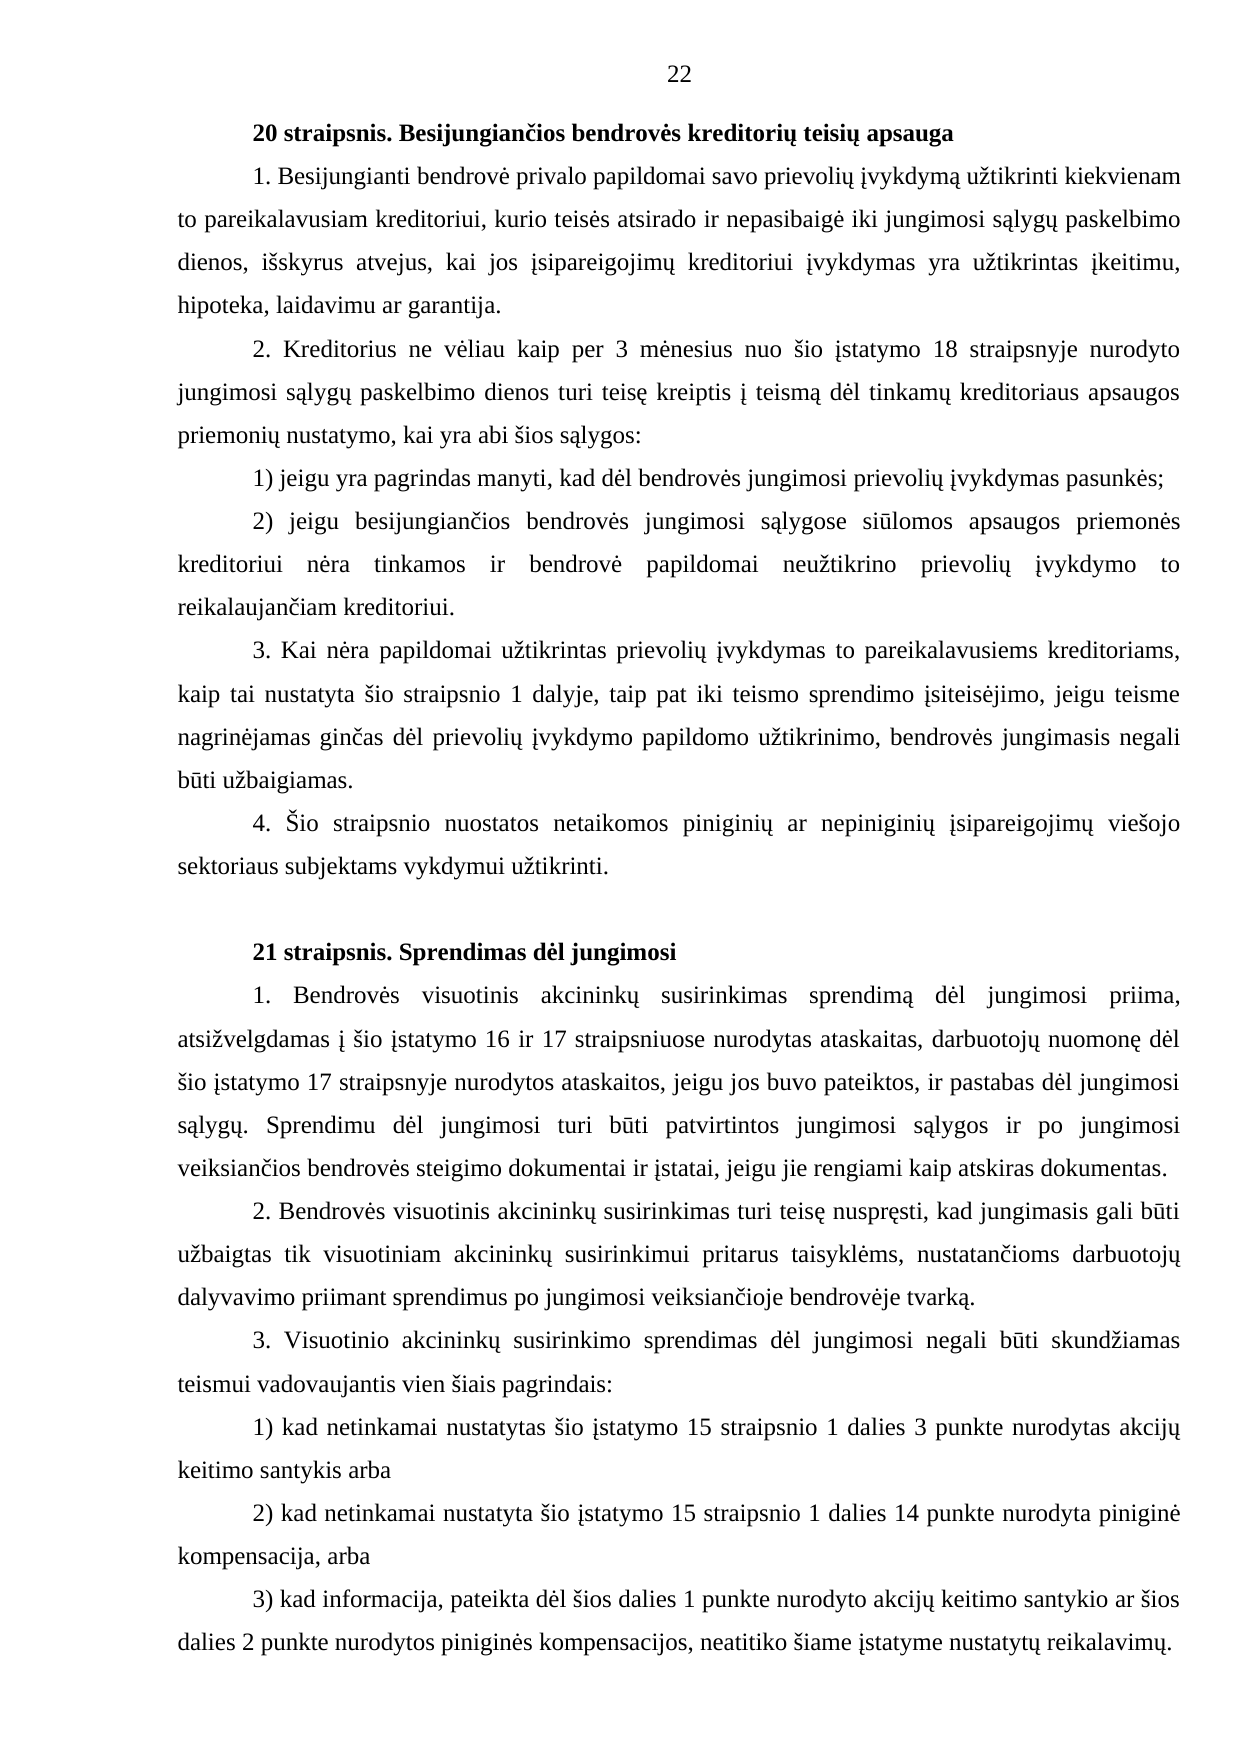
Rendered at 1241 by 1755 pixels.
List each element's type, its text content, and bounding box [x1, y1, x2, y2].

text 21 straipsnis. Sprendimas dėl jungimosi [177, 937, 1181, 966]
text 1. Besijungianti bendrovė privalo papildomai savo prievolių įvykdymą užtikrinti kiekvienam to pareikalavusiam kreditoriui, kurio teisės atsirado ir nepasibaigė iki jungimosi sąlygų paskelbimo dienos, išskyrus atvejus, kai jos įsipareigojimų kreditoriui įvykdymas yra užtikrintas įkeitimu, hipoteka, laidavimu ar garantija. [177, 161, 1181, 319]
text 3. Visuotinio akcininkų susirinkimo sprendimas dėl jungimosi negali būti skundžiamas teismui vadovaujantis vien šiais pagrindais: [177, 1326, 1181, 1397]
text 3. Kai nėra papildomai užtikrintas prievolių įvykdymas to pareikalavusiems kreditoriams, kaip tai nustatyta šio straipsnio 1 dalyje, taip pat iki teismo sprendimo įsiteisėjimo, jeigu teisme nagrinėjamas ginčas dėl prievolių įvykdymo papildomo užtikrinimo, bendrovės jungimasis negali būti užbaigiamas. [177, 636, 1181, 794]
text 2) kad netinkamai nustatyta šio įstatymo 15 straipsnio 1 dalies 14 punkte nurodyta piniginė kompensacija, arba [177, 1498, 1181, 1570]
text 2. Kreditorius ne vėliau kaip per 3 mėnesius nuo šio įstatymo 18 straipsnyje nurodyto jungimosi sąlygų paskelbimo dienos turi teisę kreiptis į teismą dėl tinkamų kreditoriaus apsaugos priemonių nustatymo, kai yra abi šios sąlygos: [177, 334, 1181, 449]
text 2) jeigu besijungiančios bendrovės jungimosi sąlygose siūlomos apsaugos priemonės kreditoriui nėra tinkamos ir bendrovė papildomai neužtikrino prievolių įvykdymo to reikalaujančiam kreditoriui. [177, 506, 1181, 621]
text 1) jeigu yra pagrindas manyti, kad dėl bendrovės jungimosi prievolių įvykdymas pasunkės; [177, 463, 1181, 492]
text 2. Bendrovės visuotinis akcininkų susirinkimas turi teisę nuspręsti, kad jungimasis gali būti užbaigtas tik visuotiniam akcininkų susirinkimui pritarus taisyklėms, nustatančioms darbuotojų dalyvavimo priimant sprendimus po jungimosi veiksiančioje bendrovėje tvarką. [177, 1196, 1181, 1311]
text 1) kad netinkamai nustatytas šio įstatymo 15 straipsnio 1 dalies 3 punkte nurodytas akcijų keitimo santykis arba [177, 1412, 1181, 1484]
text 1. Bendrovės visuotinis akcininkų susirinkimas sprendimą dėl jungimosi priima, atsižvelgdamas į šio įstatymo 16 ir 17 straipsniuose nurodytas ataskaitas, darbuotojų nuomonę dėl šio įstatymo 17 straipsnyje nurodytos ataskaitos, jeigu jos buvo pateiktos, ir pastabas dėl jungimosi sąlygų. Sprendimu dėl jungimosi turi būti patvirtintos jungimosi sąlygos ir po jungimosi veiksiančios bendrovės steigimo dokumentai ir įstatai, jeigu jie rengiami kaip atskiras dokumentas. [177, 981, 1181, 1182]
text 3) kad informacija, pateikta dėl šios dalies 1 punkte nurodyto akcijų keitimo santykio ar šios dalies 2 punkte nurodytos piniginės kompensacijos, neatitiko šiame įstatyme nustatytų reikalavimų. [177, 1584, 1181, 1656]
text 4. Šio straipsnio nuostatos netaikomos piniginių ar nepiniginių įsipareigojimų viešojo sektoriaus subjektams vykdymui užtikrinti. [177, 808, 1181, 880]
text 20 straipsnis. Besijungiančios bendrovės kreditorių teisių apsauga [177, 118, 1181, 147]
